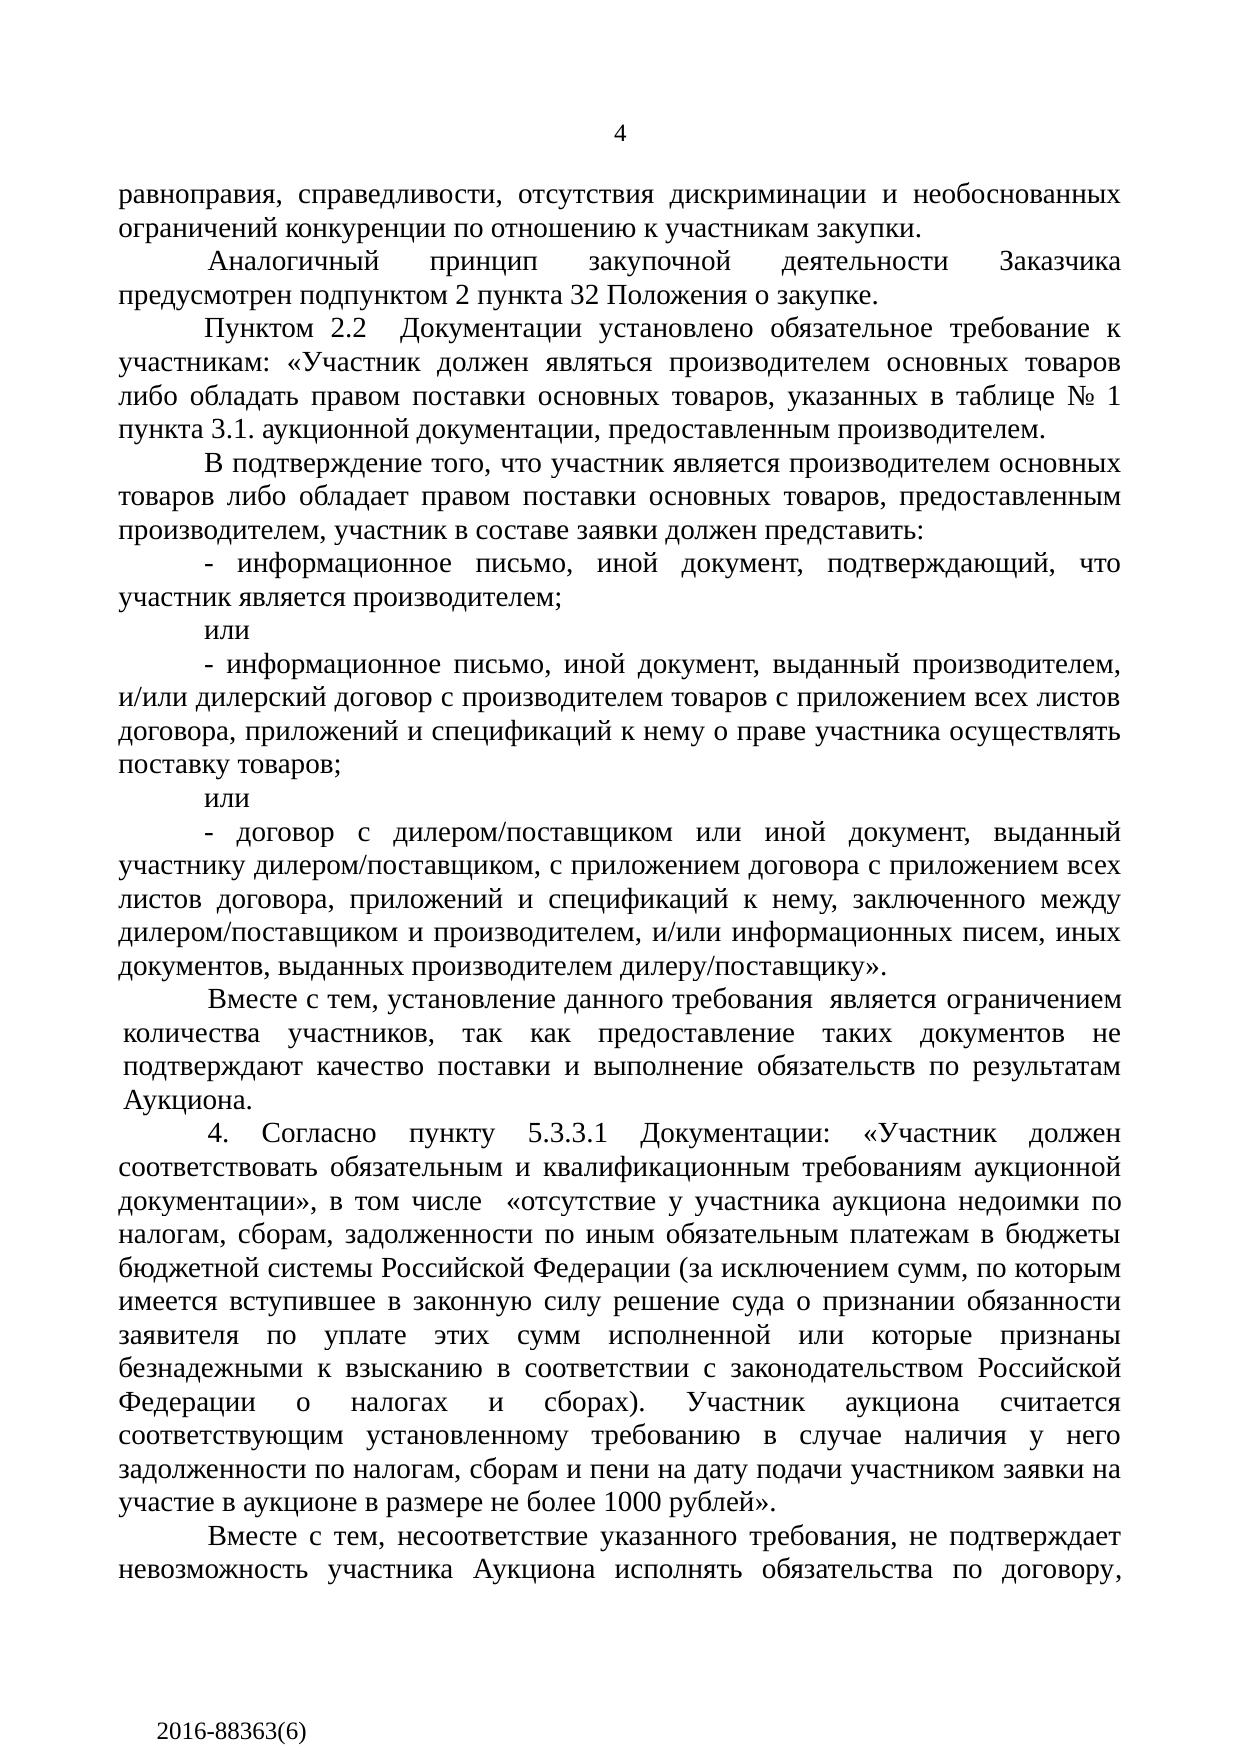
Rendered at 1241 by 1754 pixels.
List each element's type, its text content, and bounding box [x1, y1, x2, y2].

text 4. Согласно пункту 5.3.3.1 Документации: «Участник должен соответствовать обязательным и квалификационным требованиям аукционной документации», в том числе «отсутствие у участника аукциона недоимки по налогам, сборам, задолженности по иным обязательным платежам в бюджеты бюджетной системы Российской Федерации (за исключением сумм, по которым имеется вступившее в законную силу решение суда о признании обязанности заявителя по уплате этих сумм исполненной или которые признаны безнадежными к взысканию в соответствии с законодательством Российской Федерации о налогах и сборах). Участник аукциона считается соответствующим установленному требованию в случае наличия у него задолженности по налогам, сборам и пени на дату подачи участником заявки на участие в аукционе в размере не более 1000 рублей». [118, 1116, 1122, 1518]
text или [118, 612, 1122, 646]
list Вместе с тем, установление данного требования является ограничением количества участников, так как предоставление таких документов не подтверждают качество поставки и выполнение обязательств по результатам Аукциона. [123, 981, 1122, 1116]
text - информационное письмо, иной документ, подтверждающий, что участник является производителем; [118, 545, 1122, 612]
text - договор с дилером/поставщиком или иной документ, выданный участнику дилером/поставщиком, с приложением договора с приложением всех листов договора, приложений и спецификаций к нему, заключенного между дилером/поставщиком и производителем, и/или информационных писем, иных документов, выданных производителем дилеру/поставщику». [118, 814, 1122, 981]
text Пунктом 2.2 Документации установлено обязательное требование к участникам: «Участник должен являться производителем основных товаров либо обладать правом поставки основных товаров, указанных в таблице № 1 пункта 3.1. аукционной документации, предоставленным производителем. [118, 311, 1122, 445]
text Вместе с тем, несоответствие указанного требования, не подтверждает невозможность участника Аукциона исполнять обязательства по договору, [118, 1518, 1122, 1585]
text или [118, 780, 1122, 814]
text В подтверждение того, что участник является производителем основных товаров либо обладает правом поставки основных товаров, предоставленным производителем, участник в составе заявки должен представить: [118, 445, 1122, 545]
text Аналогичный принцип закупочной деятельности Заказчика предусмотрен подпунктом 2 пункта 32 Положения о закупке. [118, 243, 1122, 311]
text равноправия, справедливости, отсутствия дискриминации и необоснованных ограничений конкуренции по отношению к участникам закупки. [118, 176, 1122, 243]
text - информационное письмо, иной документ, выданный производителем, и/или дилерский договор с производителем товаров с приложением всех листов договора, приложений и спецификаций к нему о праве участника осуществлять поставку товаров; [118, 646, 1122, 780]
